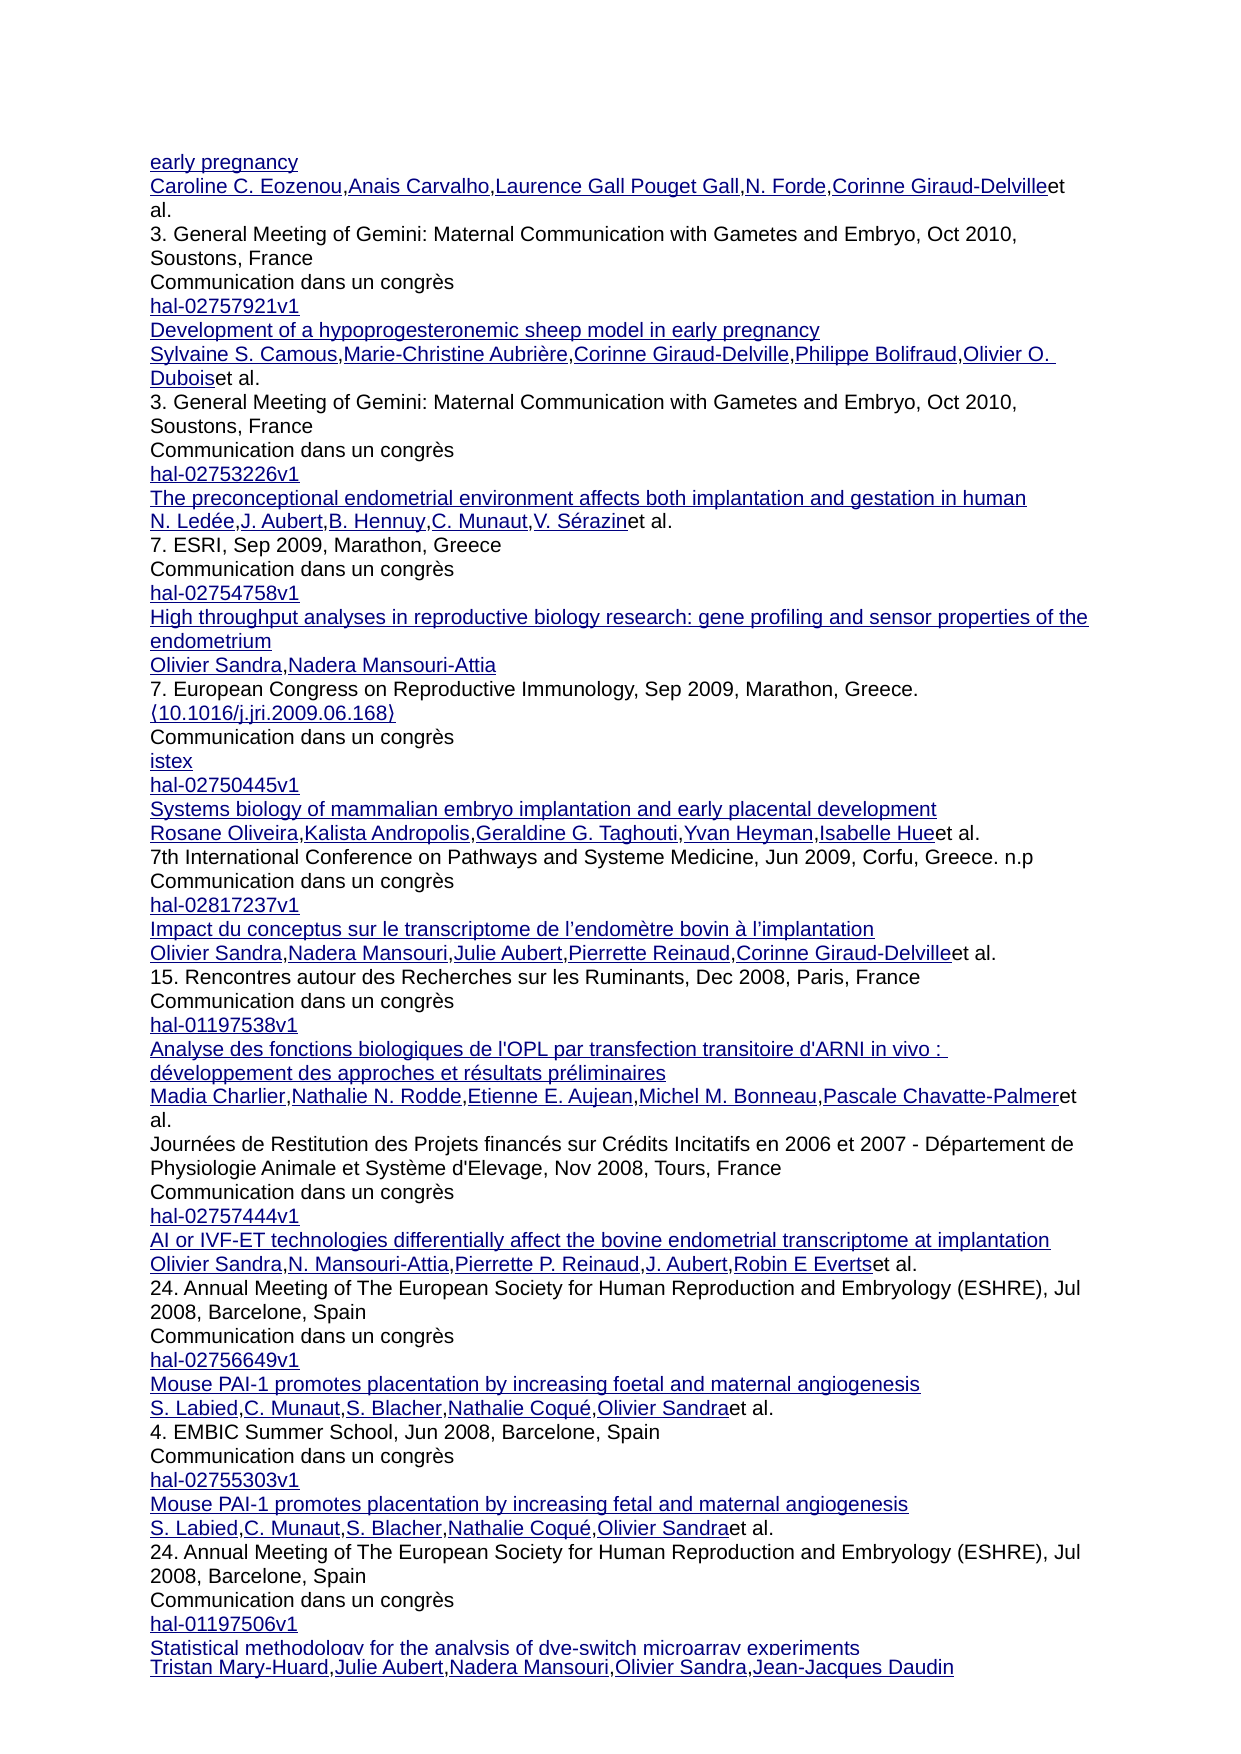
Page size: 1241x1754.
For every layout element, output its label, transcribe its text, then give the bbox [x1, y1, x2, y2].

table_cell Impact du conceptus sur le transcriptome de l’endomètre bovin à l’implantation Olivier Sandra,Nadera Mansouri,Julie Aubert,Pierrette Reinaud,Corinne Giraud-Delvilleet al. 15. Rencontres autour des Recherches sur les Ruminants, Dec 2008, Paris, France Communication dans un congrès hal-01197538v1 [150, 917, 1090, 1036]
table_cell Systems biology of mammalian embryo implantation and early placental development Rosane Oliveira,Kalista Andropolis,Geraldine G. Taghouti,Yvan Heyman,Isabelle Hueet al. 7th International Conference on Pathways and Systeme Medicine, Jun 2009, Corfu, Greece. n.p Communication dans un congrès hal-02817237v1 [150, 797, 1090, 917]
table_cell Statistical methodology for the analysis of dye-switch microarray experiments Tristan Mary-Huard,Julie Aubert,Nadera Mansouri,Olivier Sandra,Jean-Jacques Daudin [150, 1635, 1090, 1679]
table_cell Development of a hypoprogesteronemic sheep model in early pregnancy Sylvaine S. Camous,Marie-Christine Aubrière,Corinne Giraud-Delville,Philippe Bolifraud,Olivier O. Duboiset al. 3. General Meeting of Gemini: Maternal Communication with Gametes and Embryo, Oct 2010, Soustons, France Communication dans un congrès hal-02753226v1 [150, 318, 1090, 485]
table_cell Analyse des fonctions biologiques de l'OPL par transfection transitoire d'ARNI in vivo : développement des approches et résultats préliminaires Madia Charlier,Nathalie N. Rodde,Etienne E. Aujean,Michel M. Bonneau,Pascale Chavatte-Palmeret al. Journées de Restitution des Projets financés sur Crédits Incitatifs en 2006 et 2007 - Département de Physiologie Animale et Système d'Elevage, Nov 2008, Tours, France Communication dans un congrès hal-02757444v1 [150, 1036, 1090, 1228]
table_cell Mouse PAI-1 promotes placentation by increasing foetal and maternal angiogenesis S. Labied,C. Munaut,S. Blacher,Nathalie Coqué,Olivier Sandraet al. 4. EMBIC Summer School, Jun 2008, Barcelone, Spain Communication dans un congrès hal-02755303v1 [150, 1372, 1090, 1492]
table_cell AI or IVF-ET technologies differentially affect the bovine endometrial transcriptome at implantation Olivier Sandra,N. Mansouri-Attia,Pierrette P. Reinaud,J. Aubert,Robin E Evertset al. 24. Annual Meeting of The European Society for Human Reproduction and Embryology (ESHRE), Jul 2008, Barcelone, Spain Communication dans un congrès hal-02756649v1 [150, 1228, 1090, 1372]
table_cell High throughput analyses in reproductive biology research: gene profiling and sensor properties of the endometrium Olivier Sandra,Nadera Mansouri-Attia 7. European Congress on Reproductive Immunology, Sep 2009, Marathon, Greece. ⟨10.1016/j.jri.2009.06.168⟩ Communication dans un congrès istex hal-02750445v1 [150, 605, 1090, 797]
table_cell The preconceptional endometrial environment affects both implantation and gestation in human N. Ledée,J. Aubert,B. Hennuy,C. Munaut,V. Sérazinet al. 7. ESRI, Sep 2009, Marathon, Greece Communication dans un congrès hal-02754758v1 [150, 485, 1090, 605]
table_cell Mouse PAI-1 promotes placentation by increasing fetal and maternal angiogenesis S. Labied,C. Munaut,S. Blacher,Nathalie Coqué,Olivier Sandraet al. 24. Annual Meeting of The European Society for Human Reproduction and Embryology (ESHRE), Jul 2008, Barcelone, Spain Communication dans un congrès hal-01197506v1 [150, 1492, 1090, 1635]
table_cell Characterisation of the Forkhead box transcription factor FOXL2 in the bovine endometrium during early pregnancy Caroline C. Eozenou,Anais Carvalho,Laurence Gall Pouget Gall,N. Forde,Corinne Giraud-Delvilleet al. 3. General Meeting of Gemini: Maternal Communication with Gametes and Embryo, Oct 2010, Soustons, France Communication dans un congrès hal-02757921v1 [150, 150, 1090, 318]
